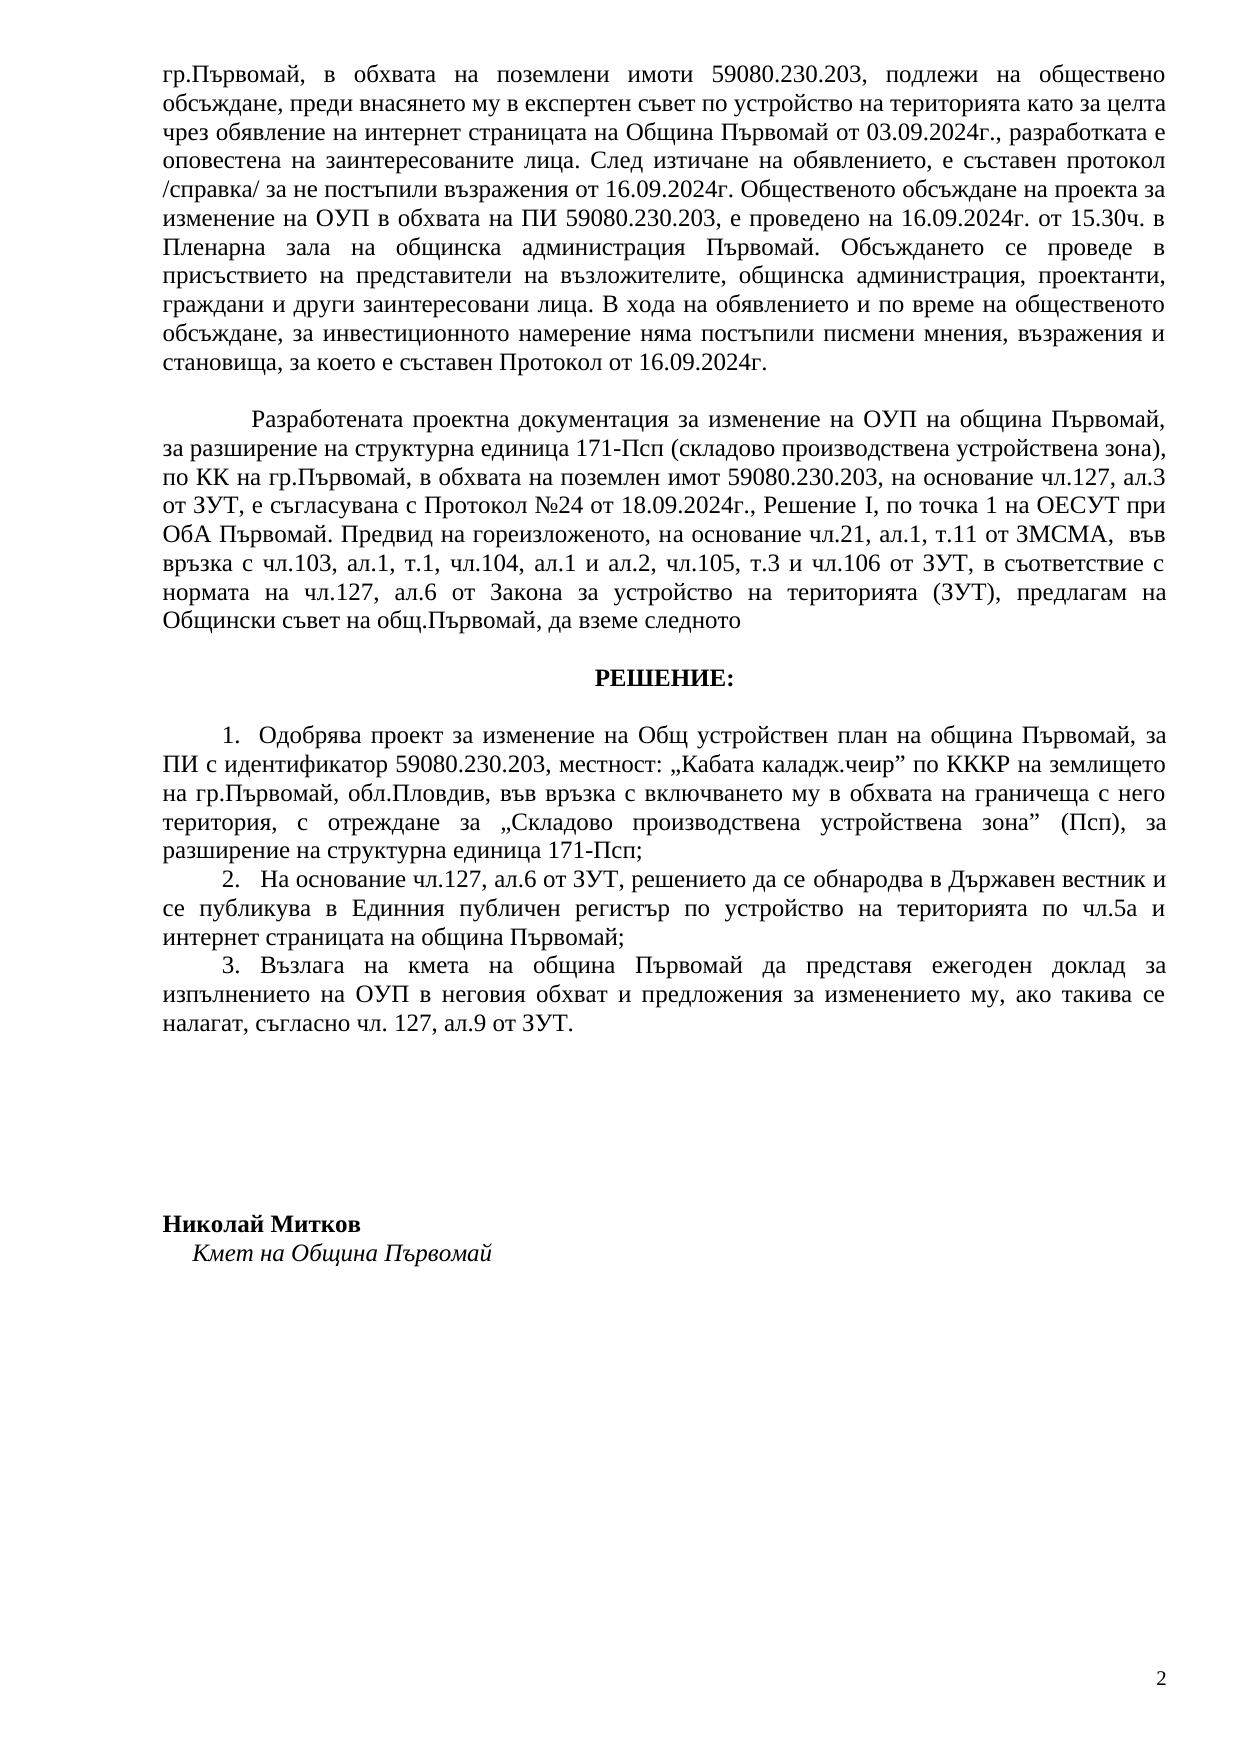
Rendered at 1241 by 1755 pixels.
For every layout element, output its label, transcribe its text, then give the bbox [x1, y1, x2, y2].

text Разработената проектна документация за изменение на ОУП на община Първомай, за разширение на структурна единица 171-Псп (складово производствена устройствена зона), по КК на гр.Първомай, в обхвата на поземлен имот 59080.230.203, на основание чл.127, ал.3 от ЗУТ, е съгласувана с Протокол №24 от 18.09.2024г., Решение I, по точка 1 на ОЕСУТ при ОбА Първомай. Предвид на гореизложеното, на основание чл.21, ал.1, т.11 от ЗМСМА, във връзка с чл.103, ал.1, т.1, чл.104, ал.1 и ал.2, чл.105, т.3 и чл.106 от ЗУТ, в съответствие с нормата на чл.127, ал.6 от Закона за устройство на територията (ЗУТ), предлагам на Общински съвет на общ.Първомай, да вземе следното [162, 404, 1166, 634]
text РЕШЕНИЕ: [162, 663, 1166, 692]
text 3. Възлага на кмета на община Първомай да представя ежегоден доклад за изпълнението на ОУП в неговия обхват и предложения за изменението му, ако такива се налагат, съгласно чл. 127, ал.9 от ЗУТ. [162, 950, 1166, 1037]
text 1. Одобрява проект за изменение на Общ устройствен план на община Първомай, за ПИ с идентификатор 59080.230.203, местност: „Кабата каладж.чеир” по КККР на землището на гр.Първомай, обл.Пловдив, във връзка с включването му в обхвата на граничеща с него територия, с отреждане за „Складово производствена устройствена зона” (Псп), за разширение на структурна единица 171-Псп; [162, 720, 1166, 864]
text Кмет на Община Първомай [162, 1238, 1196, 1267]
text Николай Митков [162, 1209, 1196, 1238]
text гр.Първомай, в обхвата на поземлени имоти 59080.230.203, подлежи на обществено обсъждане, преди внасянето му в експертен съвет по устройство на територията като за целта чрез обявление на интернет страницата на Община Първомай от 03.09.2024г., разработката е оповестена на заинтересованите лица. След изтичане на обявлението, е съставен протокол /справка/ за не постъпили възражения от 16.09.2024г. Общественото обсъждане на проекта за изменение на ОУП в обхвата на ПИ 59080.230.203, е проведено на 16.09.2024г. от 15.30ч. в Пленарна зала на общинска администрация Първомай. Обсъждането се проведе в присъствието на представители на възложителите, общинска администрация, проектанти, граждани и други заинтересовани лица. В хода на обявлението и по време на общественото обсъждане, за инвестиционното намерение няма постъпили писмени мнения, възражения и становища, за което е съставен Протокол от 16.09.2024г. [162, 59, 1166, 375]
text 2. На основание чл.127, ал.6 от ЗУТ, решението да се обнародва в Държавен вестник и се публикува в Единния публичен регистър по устройство на територията по чл.5а и интернет страницата на община Първомай; [162, 864, 1166, 950]
